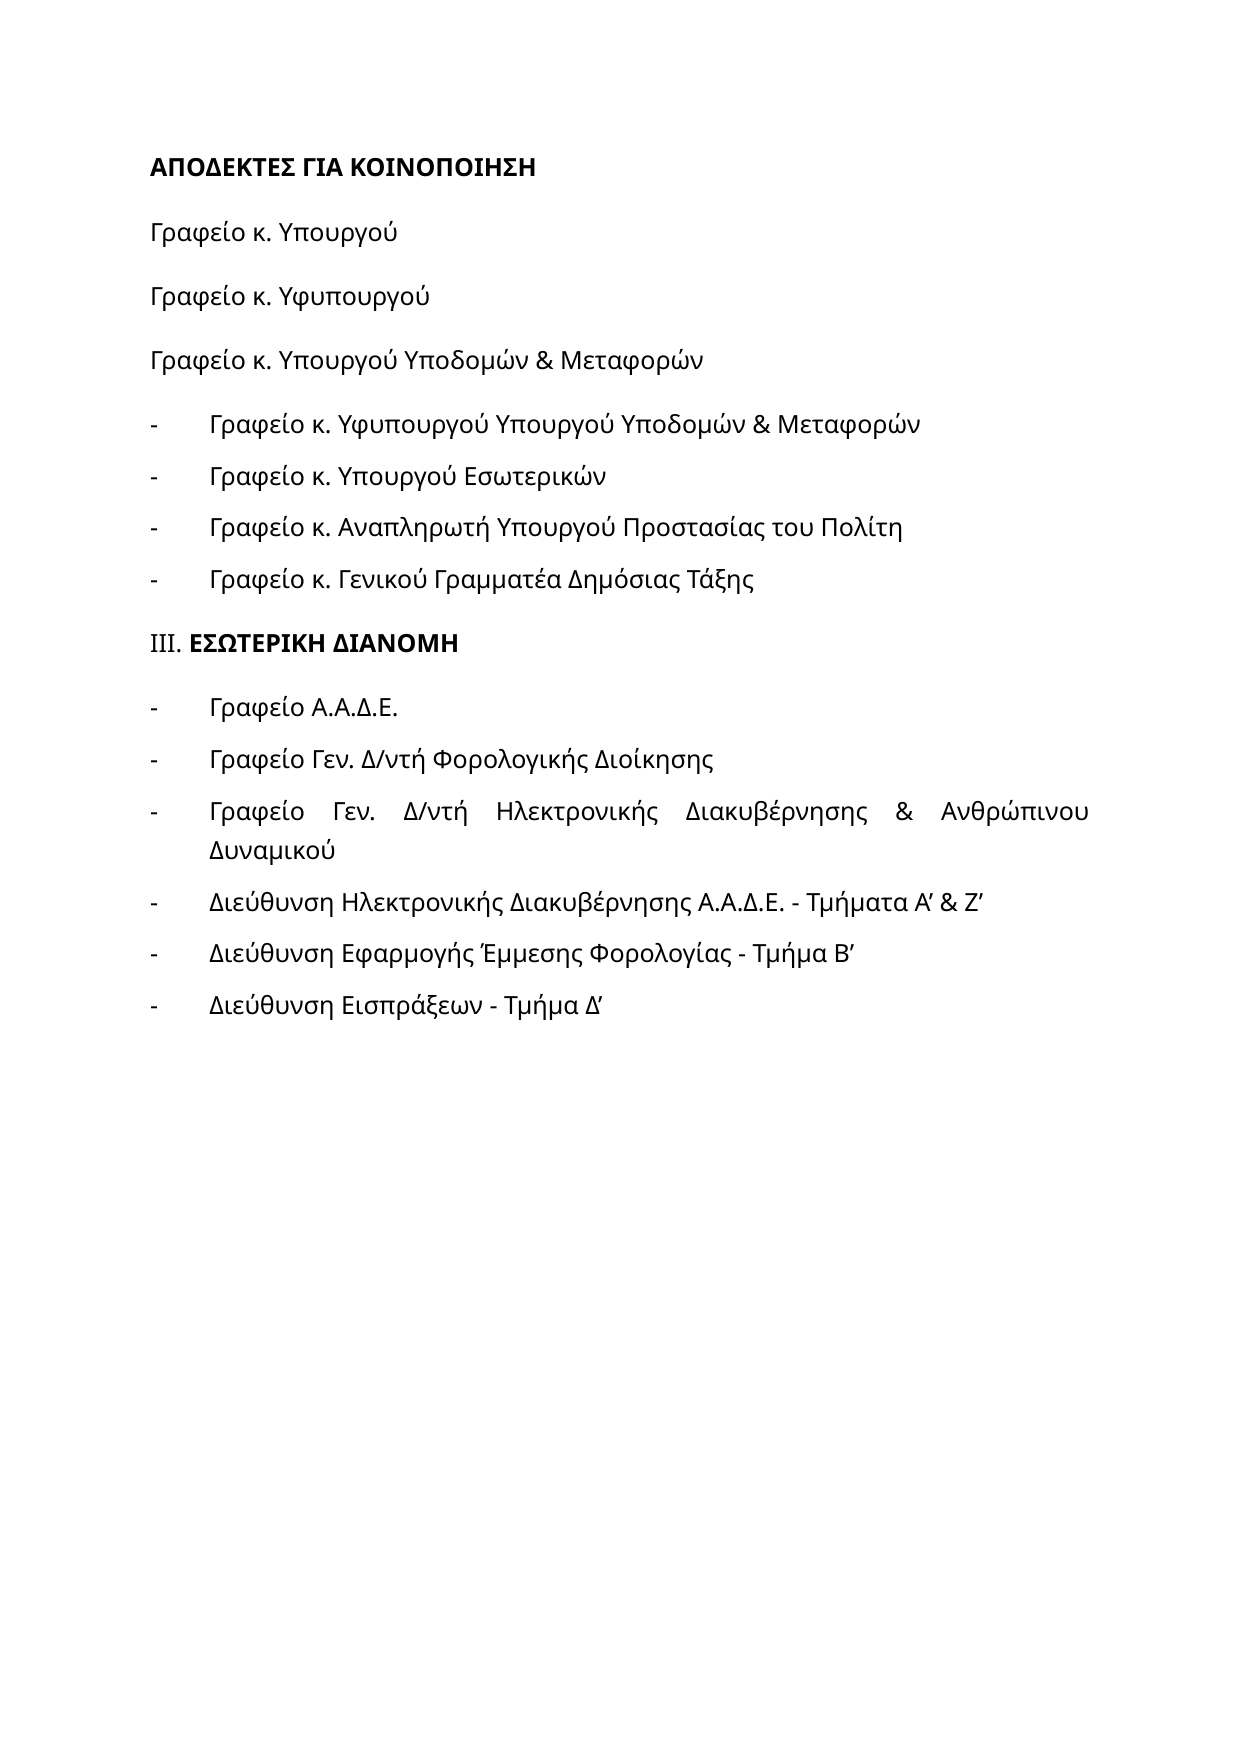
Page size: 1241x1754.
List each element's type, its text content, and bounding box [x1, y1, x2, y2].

text III. ΕΣΩΤΕΡΙΚΗ ΔΙΑΝΟΜΗ [150, 626, 1090, 660]
text Γραφείο κ. Υπουργού Υποδομών & Μεταφορών [150, 342, 1090, 377]
list - Γραφείο Γεν. Δ/ντή Φορολογικής Διοίκησης [150, 742, 1090, 776]
text Γραφείο κ. Υπουργού [150, 214, 1090, 248]
text Γραφείο κ. Υφυπουργού [150, 278, 1090, 312]
list - Γραφείο κ. Αναπληρωτή Υπουργού Προστασίας του Πολίτη [150, 510, 1090, 544]
list - Γραφείο Α.Α.Δ.Ε. [150, 690, 1090, 724]
text ΑΠΟΔΕΚΤΕΣ ΓΙΑ ΚΟΙΝΟΠΟΙΗΣΗ [150, 150, 1090, 184]
list - Διεύθυνση Εισπράξεων - Τμήμα Δ’ [150, 987, 1090, 1022]
list - Γραφείο κ. Γενικού Γραμματέα Δημόσιας Τάξης [150, 562, 1090, 596]
list - Γραφείο κ. Υφυπουργού Υπουργού Υποδομών & Μεταφορών [150, 407, 1090, 441]
list - Διεύθυνση Εφαρμογής Έμμεσης Φορολογίας - Τμήμα Β’ [150, 936, 1090, 970]
list - Γραφείο κ. Υπουργού Εσωτερικών [150, 458, 1090, 492]
list - Γραφείο Γεν. Δ/ντή Ηλεκτρονικής Διακυβέρνησης & Ανθρώπινου Δυναμικού [150, 793, 1090, 867]
list - Διεύθυνση Ηλεκτρονικής Διακυβέρνησης Α.Α.Δ.Ε. - Τμήματα Α’ & Ζ’ [150, 884, 1090, 918]
